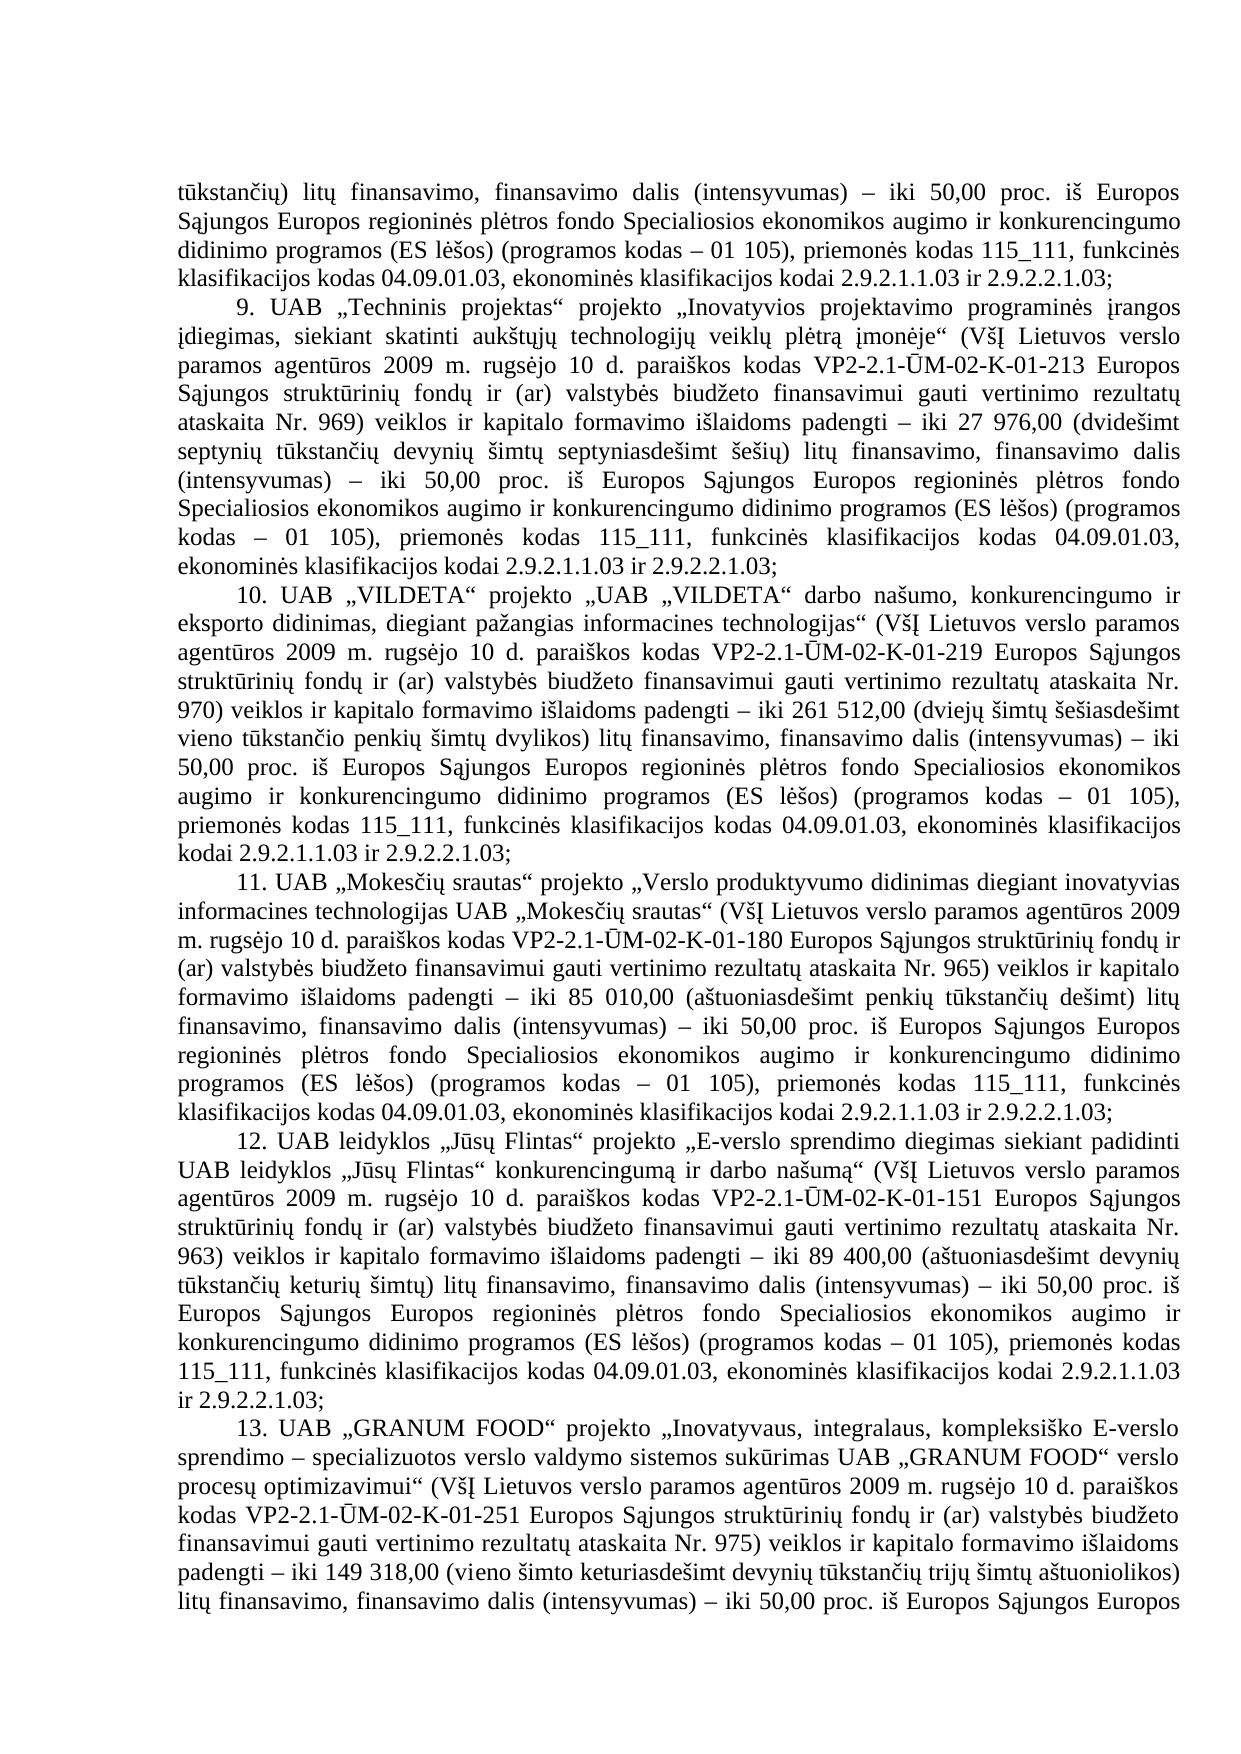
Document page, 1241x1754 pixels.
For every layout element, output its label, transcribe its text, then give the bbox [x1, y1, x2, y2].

text 9. UAB „Techninis projektas“ projekto „Inovatyvios projektavimo programinės įrangos įdiegimas, siekiant skatinti aukštųjų technologijų veiklų plėtrą įmonėje“ (VšĮ Lietuvos verslo paramos agentūros 2009 m. rugsėjo 10 d. paraiškos kodas VP2-2.1-ŪM-02-K-01-213 Europos Sąjungos struktūrinių fondų ir (ar) valstybės biudžeto finansavimui gauti vertinimo rezultatų ataskaita Nr. 969) veiklos ir kapitalo formavimo išlaidoms padengti – iki 27 976,00 (dvidešimt septynių tūkstančių devynių šimtų septyniasdešimt šešių) litų finansavimo, finansavimo dalis (intensyvumas) – iki 50,00 proc. iš Europos Sąjungos Europos regioninės plėtros fondo Specialiosios ekonomikos augimo ir konkurencingumo didinimo programos (ES lėšos) (programos kodas – 01 105), priemonės kodas 115_111, funkcinės klasifikacijos kodas 04.09.01.03, ekonominės klasifikacijos kodai 2.9.2.1.1.03 ir 2.9.2.2.1.03; [177, 292, 1181, 580]
text 12. UAB leidyklos „Jūsų Flintas“ projekto „E-verslo sprendimo diegimas siekiant padidinti UAB leidyklos „Jūsų Flintas“ konkurencingumą ir darbo našumą“ (VšĮ Lietuvos verslo paramos agentūros 2009 m. rugsėjo 10 d. paraiškos kodas VP2-2.1-ŪM-02-K-01-151 Europos Sąjungos struktūrinių fondų ir (ar) valstybės biudžeto finansavimui gauti vertinimo rezultatų ataskaita Nr. 963) veiklos ir kapitalo formavimo išlaidoms padengti – iki 89 400,00 (aštuoniasdešimt devynių tūkstančių keturių šimtų) litų finansavimo, finansavimo dalis (intensyvumas) – iki 50,00 proc. iš Europos Sąjungos Europos regioninės plėtros fondo Specialiosios ekonomikos augimo ir konkurencingumo didinimo programos (ES lėšos) (programos kodas – 01 105), priemonės kodas 115_111, funkcinės klasifikacijos kodas 04.09.01.03, ekonominės klasifikacijos kodai 2.9.2.1.1.03 ir 2.9.2.2.1.03; [177, 1126, 1181, 1413]
text 13. UAB „GRANUM FOOD“ projekto „Inovatyvaus, integralaus, kompleksiško E-verslo sprendimo – specializuotos verslo valdymo sistemos sukūrimas UAB „GRANUM FOOD“ verslo procesų optimizavimui“ (VšĮ Lietuvos verslo paramos agentūros 2009 m. rugsėjo 10 d. paraiškos kodas VP2-2.1-ŪM-02-K-01-251 Europos Sąjungos struktūrinių fondų ir (ar) valstybės biudžeto finansavimui gauti vertinimo rezultatų ataskaita Nr. 975) veiklos ir kapitalo formavimo išlaidoms padengti – iki 149 318,00 (vieno šimto keturiasdešimt devynių tūkstančių trijų šimtų aštuoniolikos) litų finansavimo, finansavimo dalis (intensyvumas) – iki 50,00 proc. iš Europos Sąjungos Europos [177, 1413, 1181, 1615]
text 10. UAB „VILDETA“ projekto „UAB „VILDETA“ darbo našumo, konkurencingumo ir eksporto didinimas, diegiant pažangias informacines technologijas“ (VšĮ Lietuvos verslo paramos agentūros 2009 m. rugsėjo 10 d. paraiškos kodas VP2-2.1-ŪM-02-K-01-219 Europos Sąjungos struktūrinių fondų ir (ar) valstybės biudžeto finansavimui gauti vertinimo rezultatų ataskaita Nr. 970) veiklos ir kapitalo formavimo išlaidoms padengti – iki 261 512,00 (dviejų šimtų šešiasdešimt vieno tūkstančio penkių šimtų dvylikos) litų finansavimo, finansavimo dalis (intensyvumas) – iki 50,00 proc. iš Europos Sąjungos Europos regioninės plėtros fondo Specialiosios ekonomikos augimo ir konkurencingumo didinimo programos (ES lėšos) (programos kodas – 01 105), priemonės kodas 115_111, funkcinės klasifikacijos kodas 04.09.01.03, ekonominės klasifikacijos kodai 2.9.2.1.1.03 ir 2.9.2.2.1.03; [177, 580, 1181, 867]
text 11. UAB „Mokesčių srautas“ projekto „Verslo produktyvumo didinimas diegiant inovatyvias informacines technologijas UAB „Mokesčių srautas“ (VšĮ Lietuvos verslo paramos agentūros 2009 m. rugsėjo 10 d. paraiškos kodas VP2-2.1-ŪM-02-K-01-180 Europos Sąjungos struktūrinių fondų ir (ar) valstybės biudžeto finansavimui gauti vertinimo rezultatų ataskaita Nr. 965) veiklos ir kapitalo formavimo išlaidoms padengti – iki 85 010,00 (aštuoniasdešimt penkių tūkstančių dešimt) litų finansavimo, finansavimo dalis (intensyvumas) – iki 50,00 proc. iš Europos Sąjungos Europos regioninės plėtros fondo Specialiosios ekonomikos augimo ir konkurencingumo didinimo programos (ES lėšos) (programos kodas – 01 105), priemonės kodas 115_111, funkcinės klasifikacijos kodas 04.09.01.03, ekonominės klasifikacijos kodai 2.9.2.1.1.03 ir 2.9.2.2.1.03; [177, 867, 1181, 1126]
text tūkstančių) litų finansavimo, finansavimo dalis (intensyvumas) – iki 50,00 proc. iš Europos Sąjungos Europos regioninės plėtros fondo Specialiosios ekonomikos augimo ir konkurencingumo didinimo programos (ES lėšos) (programos kodas – 01 105), priemonės kodas 115_111, funkcinės klasifikacijos kodas 04.09.01.03, ekonominės klasifikacijos kodai 2.9.2.1.1.03 ir 2.9.2.2.1.03; [177, 177, 1181, 292]
